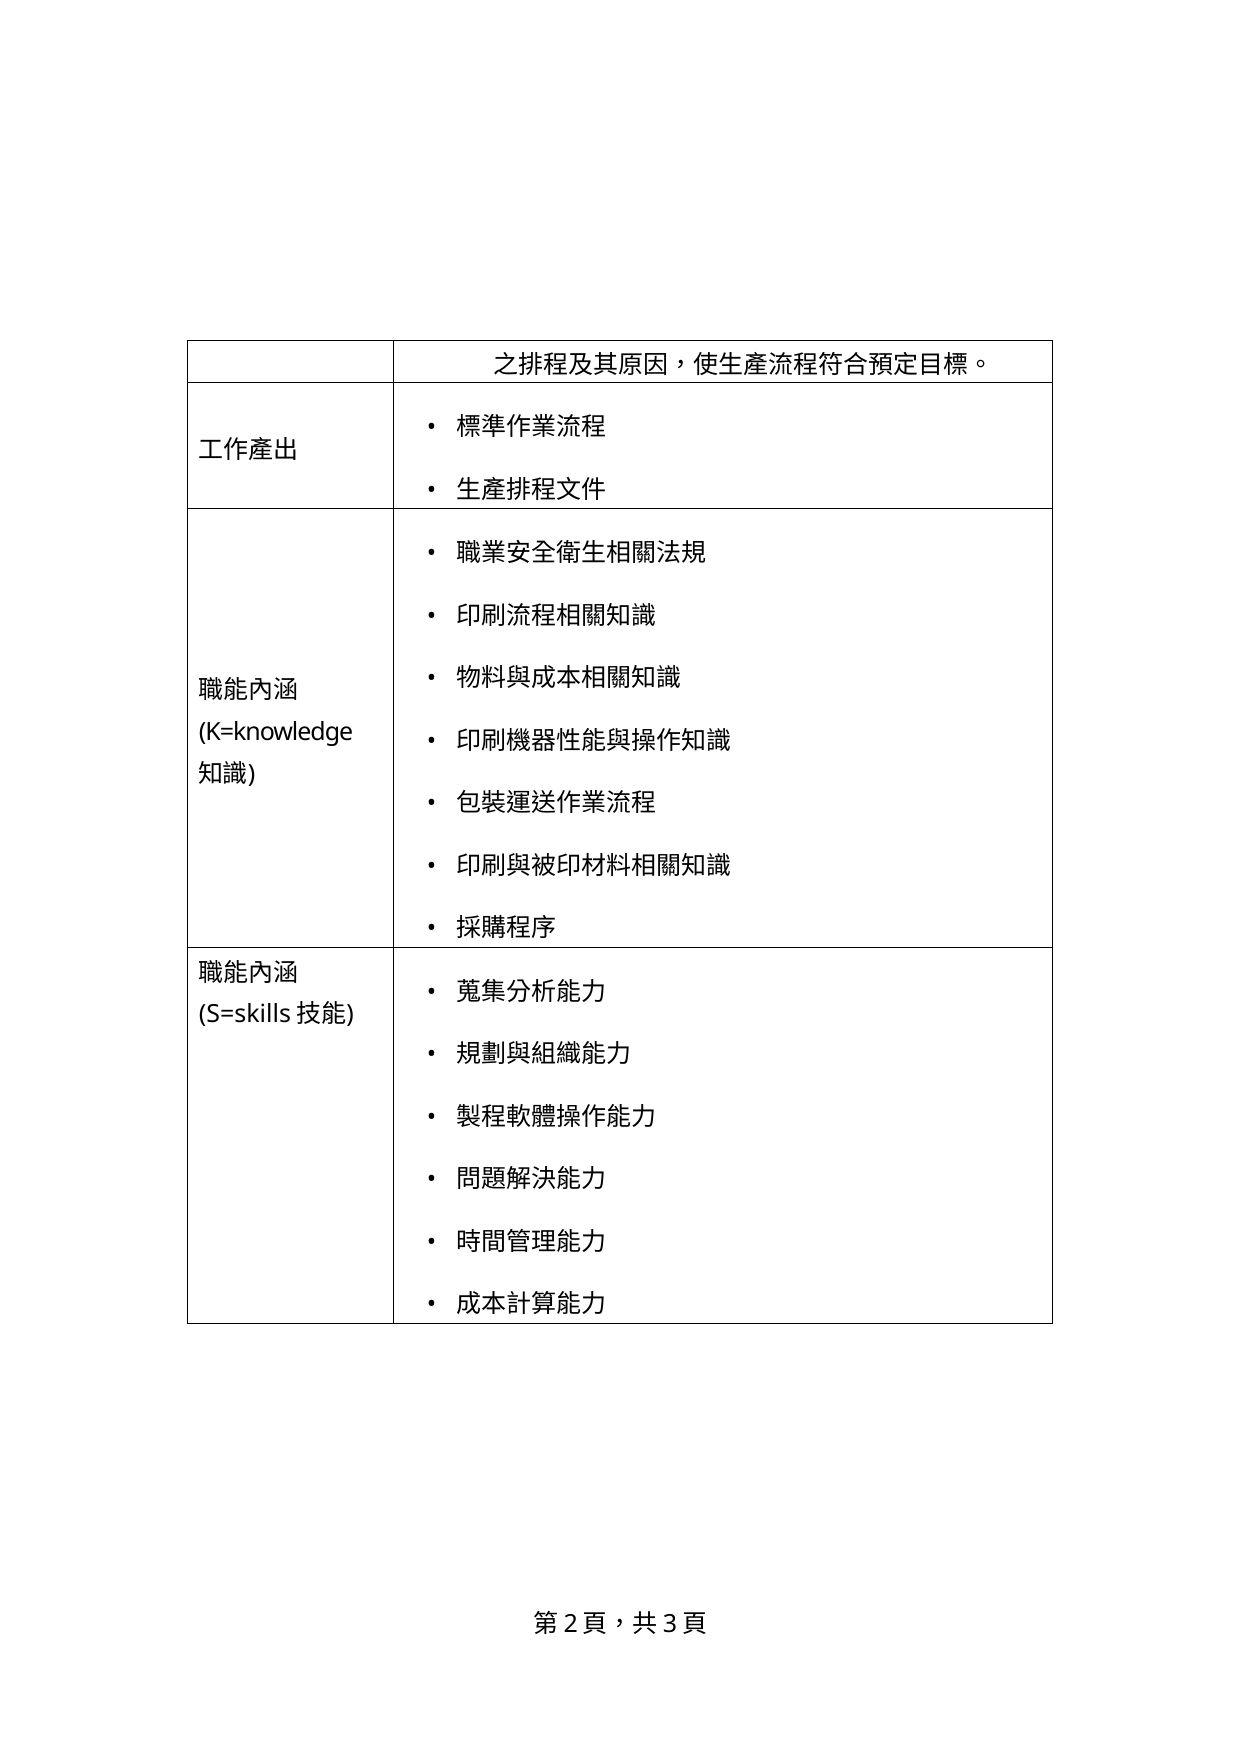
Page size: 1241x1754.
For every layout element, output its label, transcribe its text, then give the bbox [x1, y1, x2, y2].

table_cell 職能內涵 (K=knowledge知識) [188, 509, 393, 947]
table_cell 工作產出 [188, 383, 393, 508]
table_cell 職業安全衛生相關法規 印刷流程相關知識 物料與成本相關知識 印刷機器性能與操作知識 包裝運送作業流程 印刷與被印材料相關知識 採購程序 [394, 509, 1052, 947]
table_cell 職能內涵 (S=skills技能) [188, 948, 393, 1323]
table_cell 蒐集分析能力 規劃與組織能力 製程軟體操作能力 問題解決能力 時間管理能力 成本計算能力 溝通協調能力 [394, 948, 1052, 1323]
table_cell 標準作業流程 生產排程文件 [394, 383, 1052, 508]
table_cell 制定生產標準作業流程 1.依生產要求確認原物料供給及包裝運送等後續相關作業。 2.諮詢相關人員及主管，檢視生產作業流程，確定符合生產要求、品質及職業安全衛生之規範。 3.依作業需求、職業安全衛生規範及組織程序制定或修訂標準作業流程。 確認生產要求及能力 檢核印刷、轉換及加工生產資料正確無誤，並檢核物料庫存量足夠因應需求。 確認採購、供應之要求與限制，符合組織規範。 確認生產線之生產能力、限制與效率，以符合工作需求。 準備生產排程 依生產、庫存、採購、時限、供應能力及委外等要求，準備生產排程，並整合各單位人力及規劃流程，進行生產排程。 依組織規範記錄排程，並視需要修改。 監控生產 監控生產流程及產能，並依組織規範呈報需變更之排程及其原因，使生產流程符合預定目標。 [394, 341, 1052, 382]
table_cell [188, 341, 393, 382]
